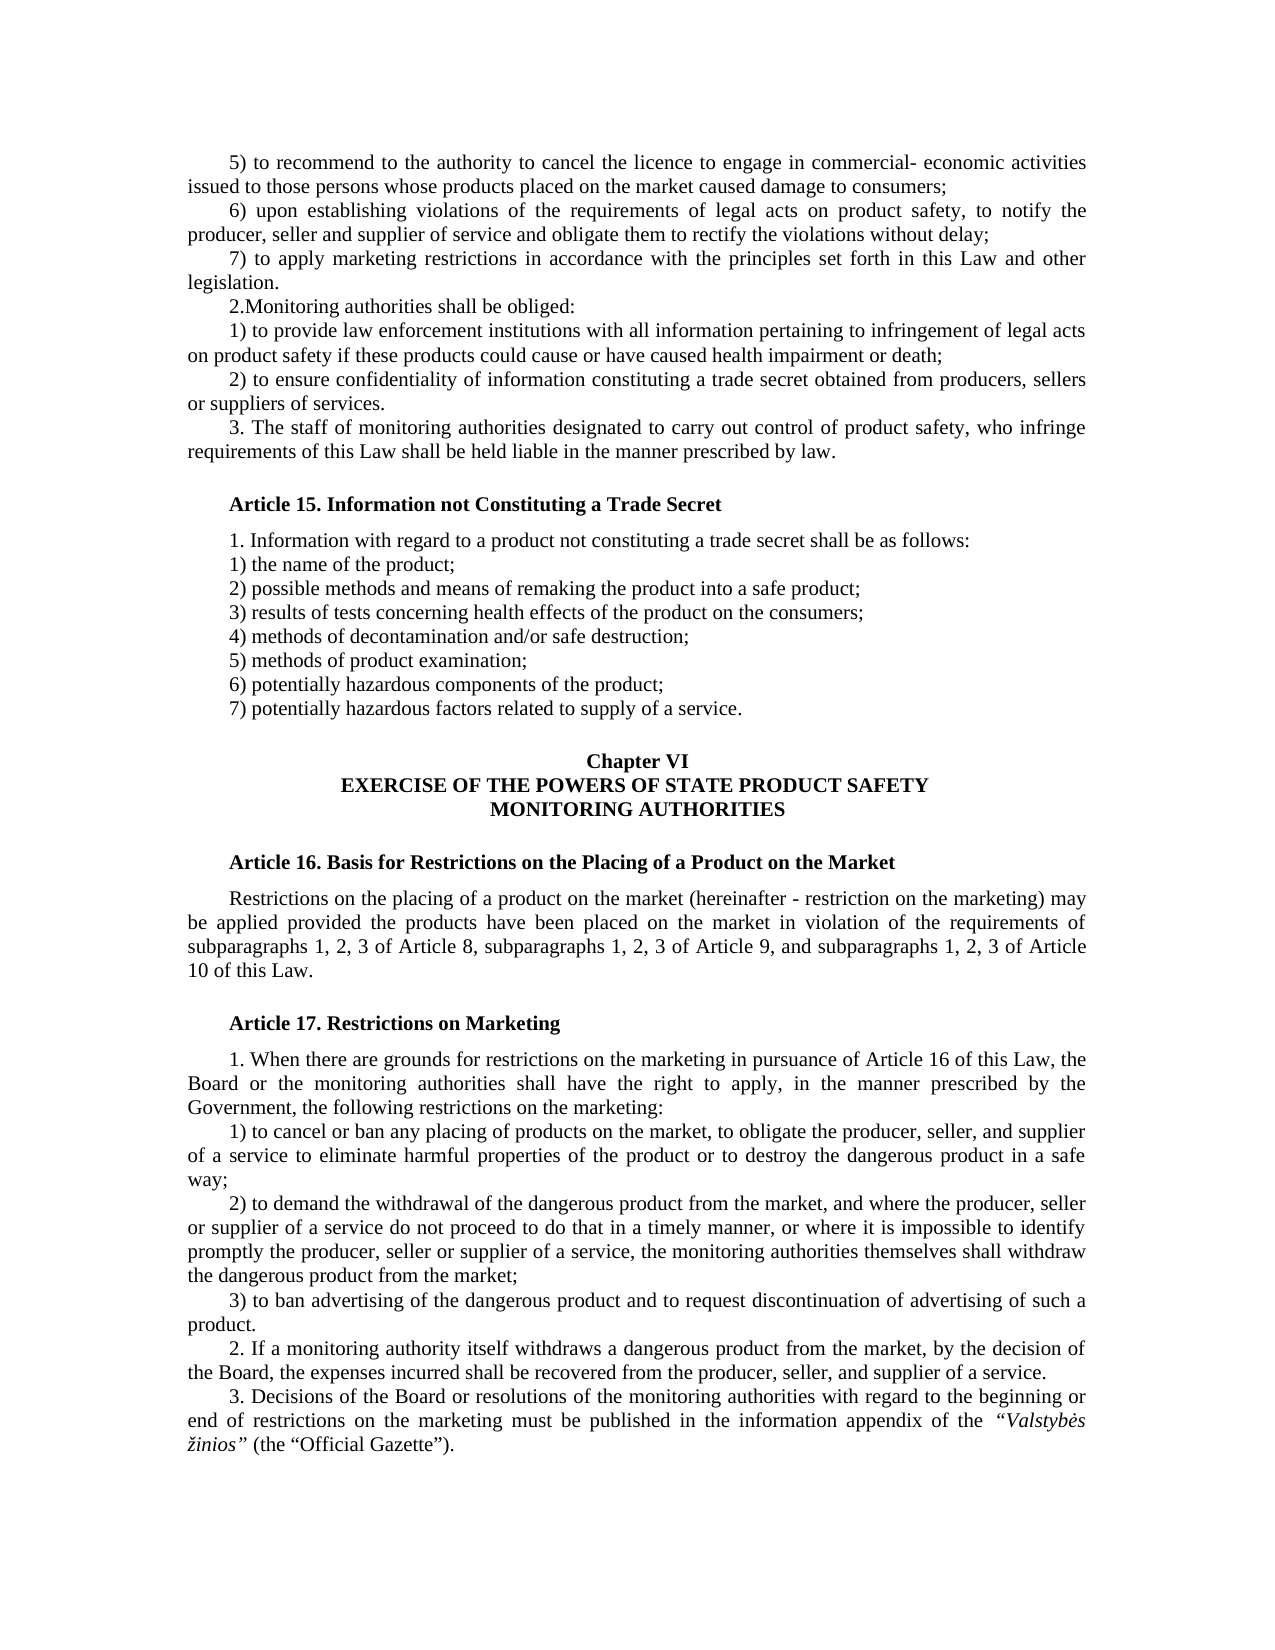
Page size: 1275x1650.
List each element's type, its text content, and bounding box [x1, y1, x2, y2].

text 4) methods of decontamination and/or safe destruction; [187, 624, 1087, 648]
text 7) potentially hazardous factors related to supply of a service. [187, 696, 1087, 720]
text 1. When there are grounds for restrictions on the marketing in pursuance of Article 16 of this Law, the Board or the monitoring authorities shall have the right to apply, in the manner prescribed by the Government, the following restrictions on the marketing: [187, 1047, 1087, 1119]
text 2.Monitoring authorities shall be obliged: [187, 294, 1087, 318]
text 3. Decisions of the Board or resolutions of the monitoring authorities with regard to the beginning or end of restrictions on the marketing must be published in the information appendix of the “Valstybės žinios” (the “Official Gazette”). [187, 1384, 1087, 1456]
text 6) potentially hazardous components of the product; [187, 672, 1087, 696]
text 5) to recommend to the authority to cancel the licence to engage in commercial- economic activities issued to those persons whose products placed on the market caused damage to consumers; [187, 150, 1087, 198]
text 2) to ensure confidentiality of information constituting a trade secret obtained from producers, sellers or suppliers of services. [187, 367, 1087, 415]
text 2. If a monitoring authority itself withdraws a dangerous product from the market, by the decision of the Board, the expenses incurred shall be recovered from the producer, seller, and supplier of a service. [187, 1336, 1087, 1384]
text 7) to apply marketing restrictions in accordance with the principles set forth in this Law and other legislation. [187, 246, 1087, 294]
text EXERCISE OF THE POWERS OF STATE PRODUCT SAFETY [187, 773, 1087, 797]
text 1. Information with regard to a product not constituting a trade secret shall be as follows: [187, 528, 1087, 552]
text 2) to demand the withdrawal of the dangerous product from the market, and where the producer, seller or supplier of a service do not proceed to do that in a timely manner, or where it is impossible to identify promptly the producer, seller or supplier of a service, the monitoring authorities themselves shall withdraw the dangerous product from the market; [187, 1191, 1087, 1287]
text 3) results of tests concerning health effects of the product on the consumers; [187, 600, 1087, 624]
text 5) methods of product examination; [187, 648, 1087, 672]
text 3) to ban advertising of the dangerous product and to request discontinuation of advertising of such a product. [187, 1287, 1087, 1336]
text Chapter VI [187, 749, 1087, 773]
text 1) to provide law enforcement institutions with all information pertaining to infringement of legal acts on product safety if these products could cause or have caused health impairment or death; [187, 318, 1087, 367]
text 3. The staff of monitoring authorities designated to carry out control of product safety, who infringe requirements of this Law shall be held liable in the manner prescribed by law. [187, 415, 1087, 463]
text 1) to cancel or ban any placing of products on the market, to obligate the producer, seller, and supplier of a service to eliminate harmful properties of the product or to destroy the dangerous product in a safe way; [187, 1119, 1087, 1191]
text Article 16. Basis for Restrictions on the Placing of a Product on the Market [187, 850, 1087, 874]
text MONITORING AUTHORITIES [187, 797, 1087, 821]
text 6) upon establishing violations of the requirements of legal acts on product safety, to notify the producer, seller and supplier of service and obligate them to rectify the violations without delay; [187, 198, 1087, 246]
text 2) possible methods and means of remaking the product into a safe product; [187, 576, 1087, 600]
text 1) the name of the product; [187, 552, 1087, 576]
text Article 15. Information not Constituting a Trade Secret [187, 492, 1087, 516]
text Article 17. Restrictions on Marketing [187, 1011, 1087, 1035]
text Restrictions on the placing of a product on the market (hereinafter - restriction on the marketing) may be applied provided the products have been placed on the market in violation of the requirements of subparagraphs 1, 2, 3 of Article 8, subparagraphs 1, 2, 3 of Article 9, and subparagraphs 1, 2, 3 of Article 10 of this Law. [187, 886, 1087, 982]
